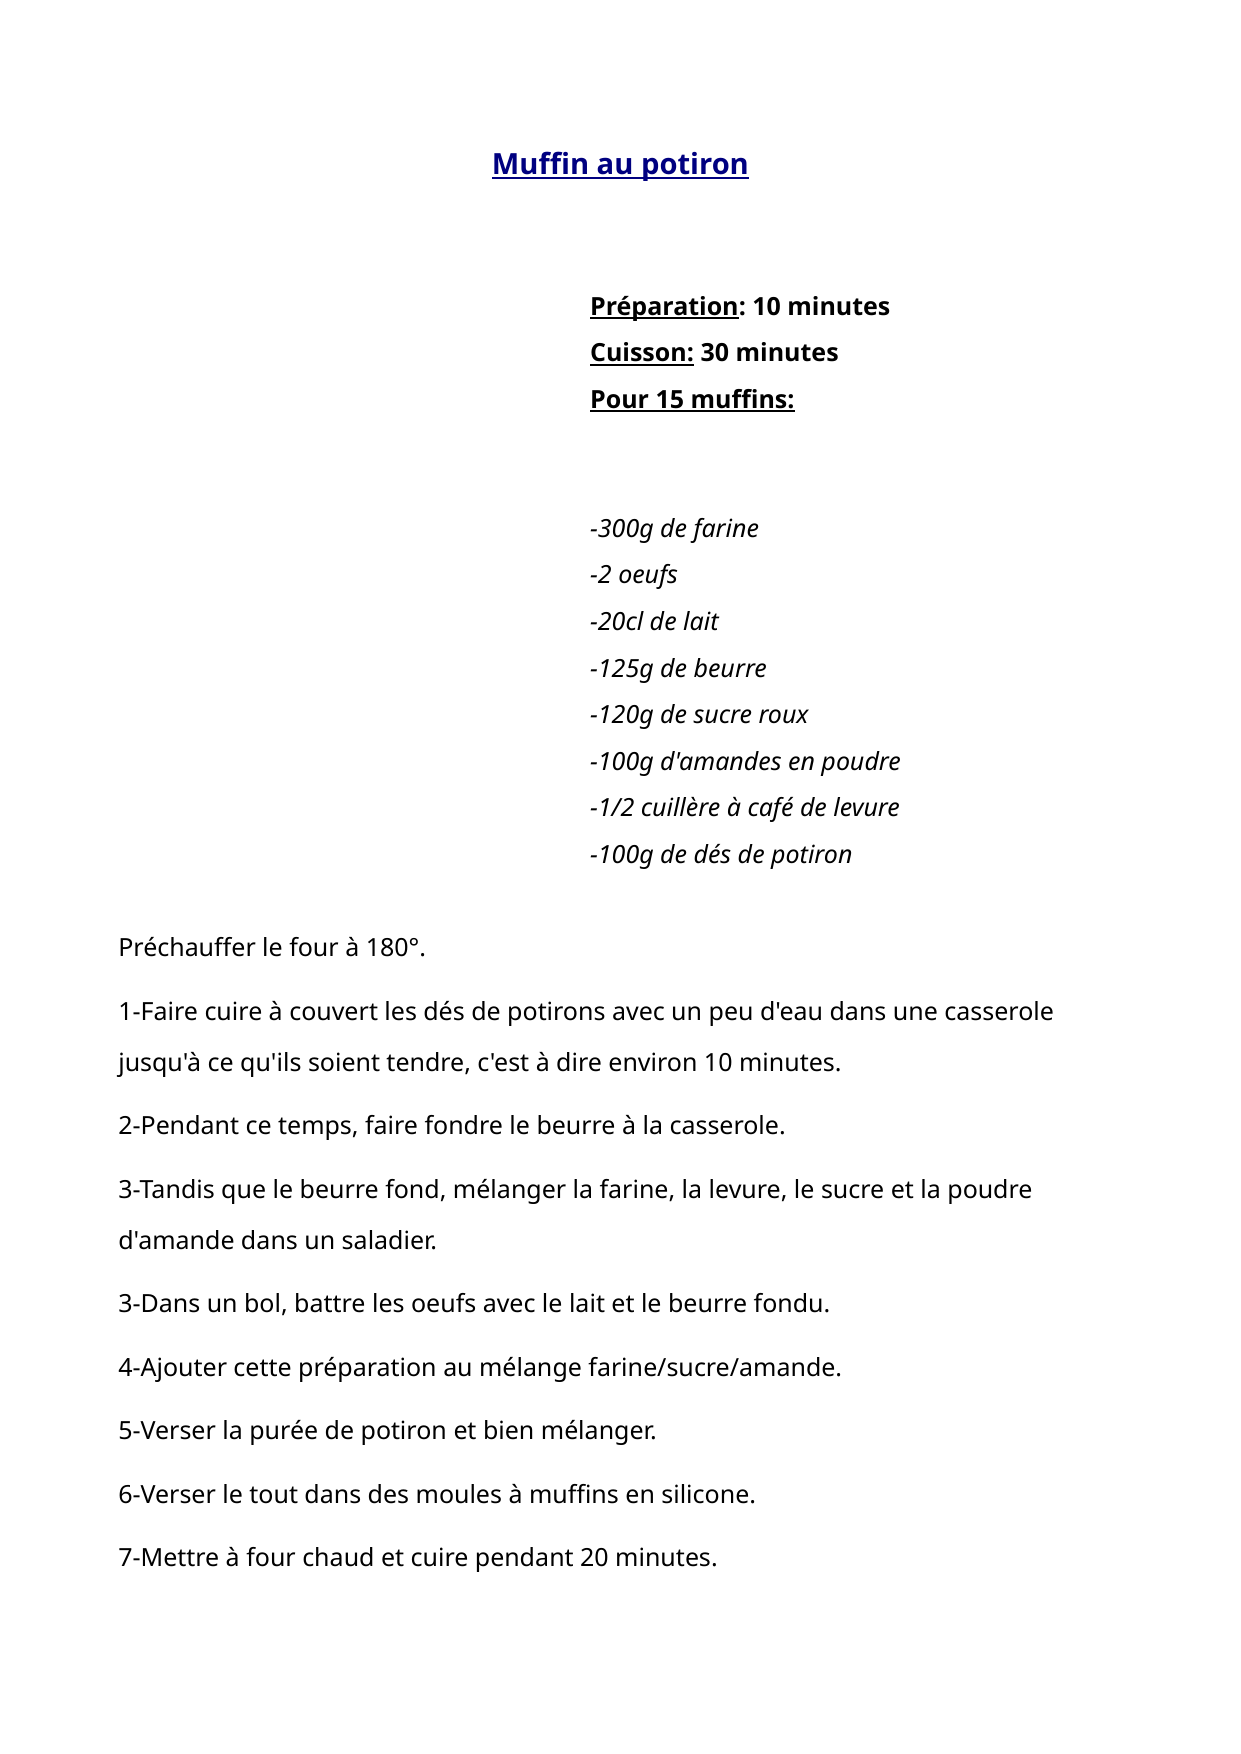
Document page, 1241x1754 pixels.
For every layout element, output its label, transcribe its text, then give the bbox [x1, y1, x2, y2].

text 3-Dans un bol, battre les oeufs avec le lait et le beurre fondu. [118, 1286, 1122, 1320]
text Préchauffer le four à 180°. [118, 930, 1122, 964]
text 2-Pendant ce temps, faire fondre le beurre à la casserole. [118, 1108, 1122, 1142]
text -1/2 cuillère à café de levure [587, 790, 1122, 824]
text -300g de farine [587, 511, 1122, 545]
text 5-Verser la purée de potiron et bien mélanger. [118, 1413, 1122, 1447]
text 4-Ajouter cette préparation au mélange farine/sucre/amande. [118, 1349, 1122, 1383]
text 7-Mettre à four chaud et cuire pendant 20 minutes. [118, 1540, 1122, 1574]
text -20cl de lait [587, 604, 1122, 638]
text -100g de dés de potiron [587, 837, 1122, 871]
text -120g de sucre roux [587, 697, 1122, 731]
subtitle Muffin au potiron [118, 143, 1122, 183]
text Cuisson: 30 minutes [587, 335, 1122, 369]
text -125g de beurre [587, 650, 1122, 684]
text Pour 15 muffins: [587, 382, 1122, 416]
text 6-Verser le tout dans des moules à muffins en silicone. [118, 1477, 1122, 1511]
text Préparation: 10 minutes [118, 288, 1122, 913]
text -100g d'amandes en poudre [587, 743, 1122, 777]
text 1-Faire cuire à couvert les dés de potirons avec un peu d'eau dans une casserole jusqu'à ce qu'ils soient tendre, c'est à dire environ 10 minutes. [118, 993, 1122, 1078]
text -2 oeufs [587, 557, 1122, 591]
text 3-Tandis que le beurre fond, mélanger la farine, la levure, le sucre et la poudre d'amande dans un saladier. [118, 1171, 1122, 1256]
